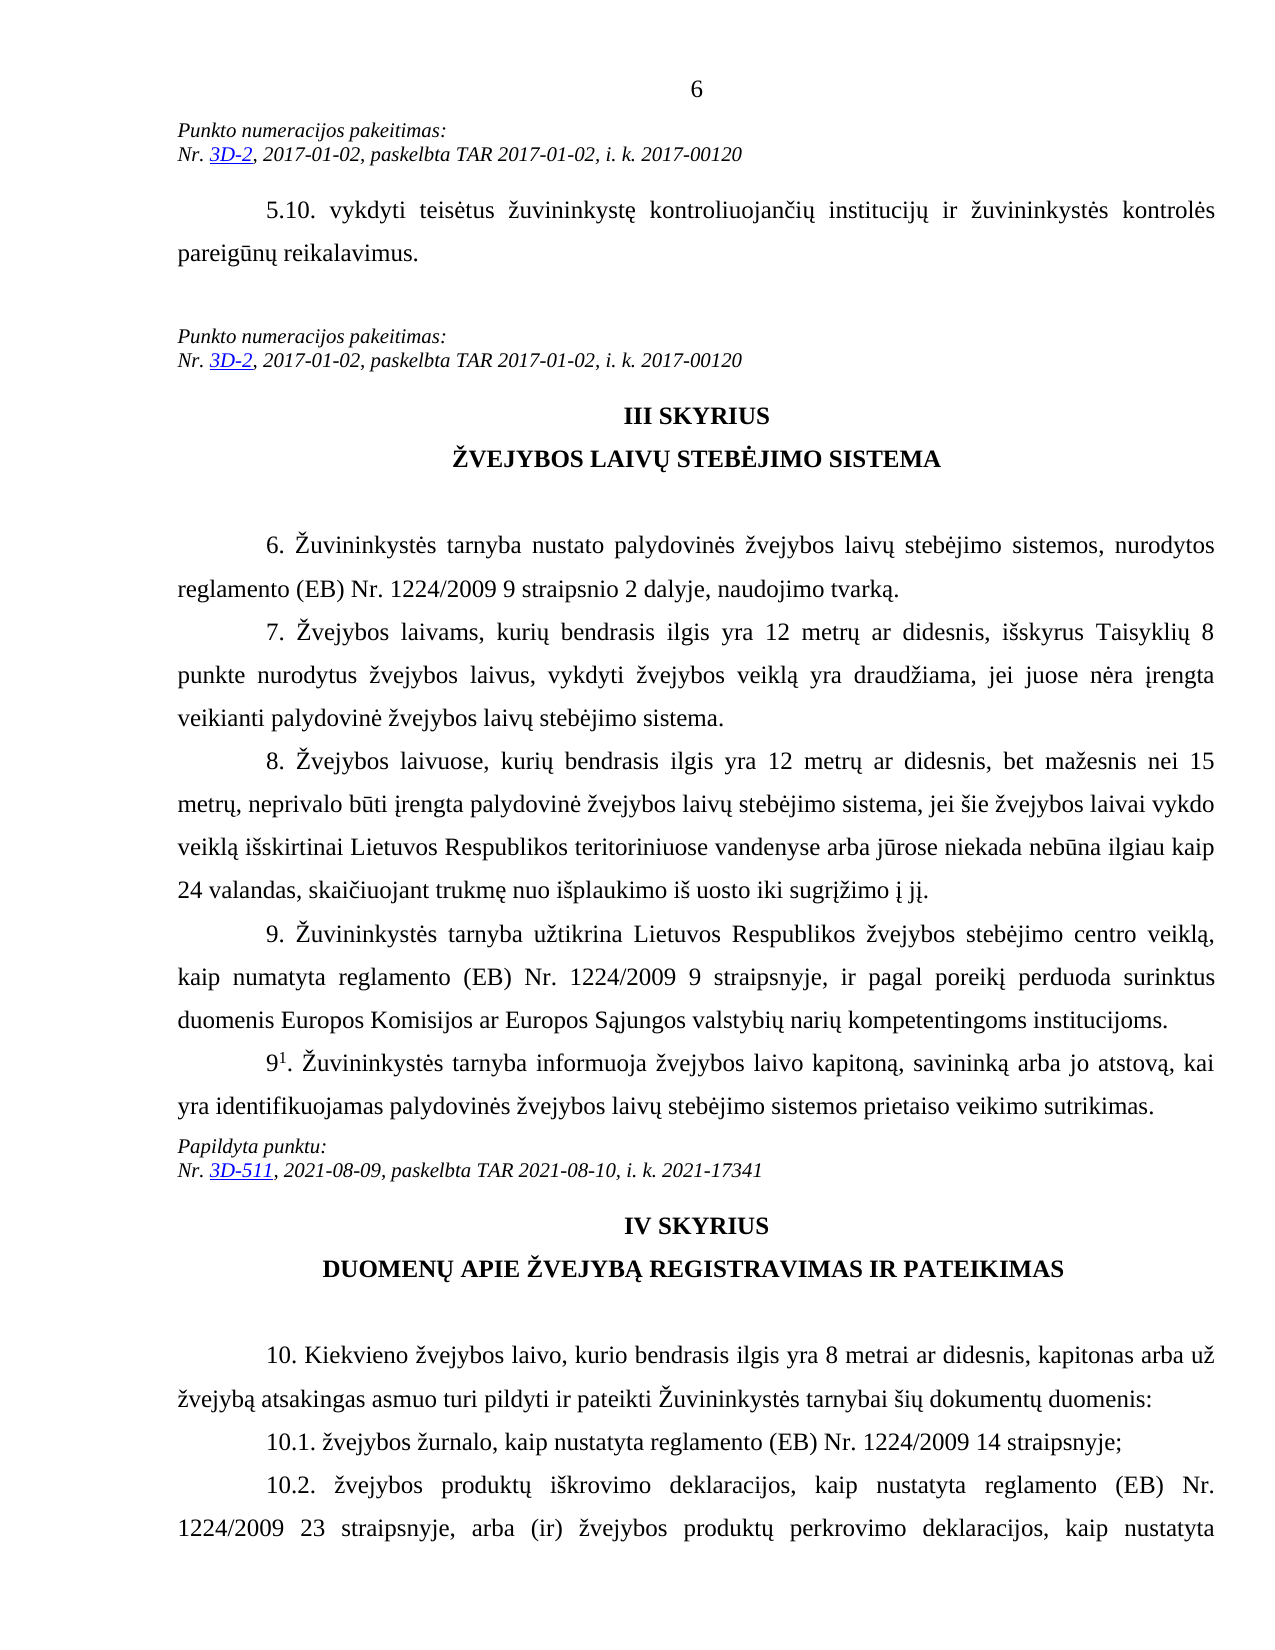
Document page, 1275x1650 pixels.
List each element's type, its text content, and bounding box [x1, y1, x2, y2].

text 10. Kiekvieno žvejybos laivo, kurio bendrasis ilgis yra 8 metrai ar didesnis, kapitonas arba už žvejybą atsakingas asmuo turi pildyti ir pateikti Žuvininkystės tarnybai šių dokumentų duomenis: [177, 1341, 1216, 1412]
text 91. Žuvininkystės tarnyba informuoja žvejybos laivo kapitoną, savininką arba jo atstovą, kai yra identifikuojamas palydovinės žvejybos laivų stebėjimo sistemos prietaiso veikimo sutrikimas. [177, 1048, 1216, 1120]
text Punkto numeracijos pakeitimas: [177, 324, 1216, 348]
text ŽVEJYBOS LAIVŲ STEBĖJIMO SISTEMA [177, 444, 1216, 473]
text 10.1. žvejybos žurnalo, kaip nustatyta reglamento (EB) Nr. 1224/2009 14 straipsnyje; [177, 1427, 1216, 1456]
text 7. Žvejybos laivams, kurių bendrasis ilgis yra 12 metrų ar didesnis, išskyrus Taisyklių 8 punkte nurodytus žvejybos laivus, vykdyti žvejybos veiklą yra draudžiama, jei juose nėra įrengta veikianti palydovinė žvejybos laivų stebėjimo sistema. [177, 617, 1216, 732]
text 10.2. žvejybos produktų iškrovimo deklaracijos, kaip nustatyta reglamento (EB) Nr. 1224/2009 23 straipsnyje, arba (ir) žvejybos produktų perkrovimo deklaracijos, kaip nustatyta [177, 1470, 1216, 1542]
text 6. Žuvininkystės tarnyba nustato palydovinės žvejybos laivų stebėjimo sistemos, nurodytos reglamento (EB) Nr. 1224/2009 9 straipsnio 2 dalyje, naudojimo tvarką. [177, 531, 1216, 602]
text Nr. 3D-2, 2017-01-02, paskelbta TAR 2017-01-02, i. k. 2017-00120 [177, 348, 1216, 372]
text 8. Žvejybos laivuose, kurių bendrasis ilgis yra 12 metrų ar didesnis, bet mažesnis nei 15 metrų, neprivalo būti įrengta palydovinė žvejybos laivų stebėjimo sistema, jei šie žvejybos laivai vykdo veiklą išskirtinai Lietuvos Respublikos teritoriniuose vandenyse arba jūrose niekada nebūna ilgiau kaip 24 valandas, skaičiuojant trukmę nuo išplaukimo iš uosto iki sugrįžimo į jį. [177, 746, 1216, 904]
text DUOMENŲ APIE ŽVEJYBĄ REGISTRAVIMAS IR PATEIKIMAS [177, 1254, 1216, 1283]
text Nr. 3D-2, 2017-01-02, paskelbta TAR 2017-01-02, i. k. 2017-00120 [177, 142, 1216, 166]
text Punkto numeracijos pakeitimas: [177, 118, 1216, 142]
text III SKYRIUS [177, 401, 1216, 430]
text 5.10. vykdyti teisėtus žuvininkystę kontroliuojančių institucijų ir žuvininkystės kontrolės pareigūnų reikalavimus. [177, 195, 1216, 267]
text Nr. 3D-511, 2021-08-09, paskelbta TAR 2021-08-10, i. k. 2021-17341 [177, 1158, 1216, 1182]
text IV SKYRIUS [177, 1211, 1216, 1240]
text 9. Žuvininkystės tarnyba užtikrina Lietuvos Respublikos žvejybos stebėjimo centro veiklą, kaip numatyta reglamento (EB) Nr. 1224/2009 9 straipsnyje, ir pagal poreikį perduoda surinktus duomenis Europos Komisijos ar Europos Sąjungos valstybių narių kompetentingoms institucijoms. [177, 919, 1216, 1034]
text Papildyta punktu: [177, 1134, 1216, 1158]
